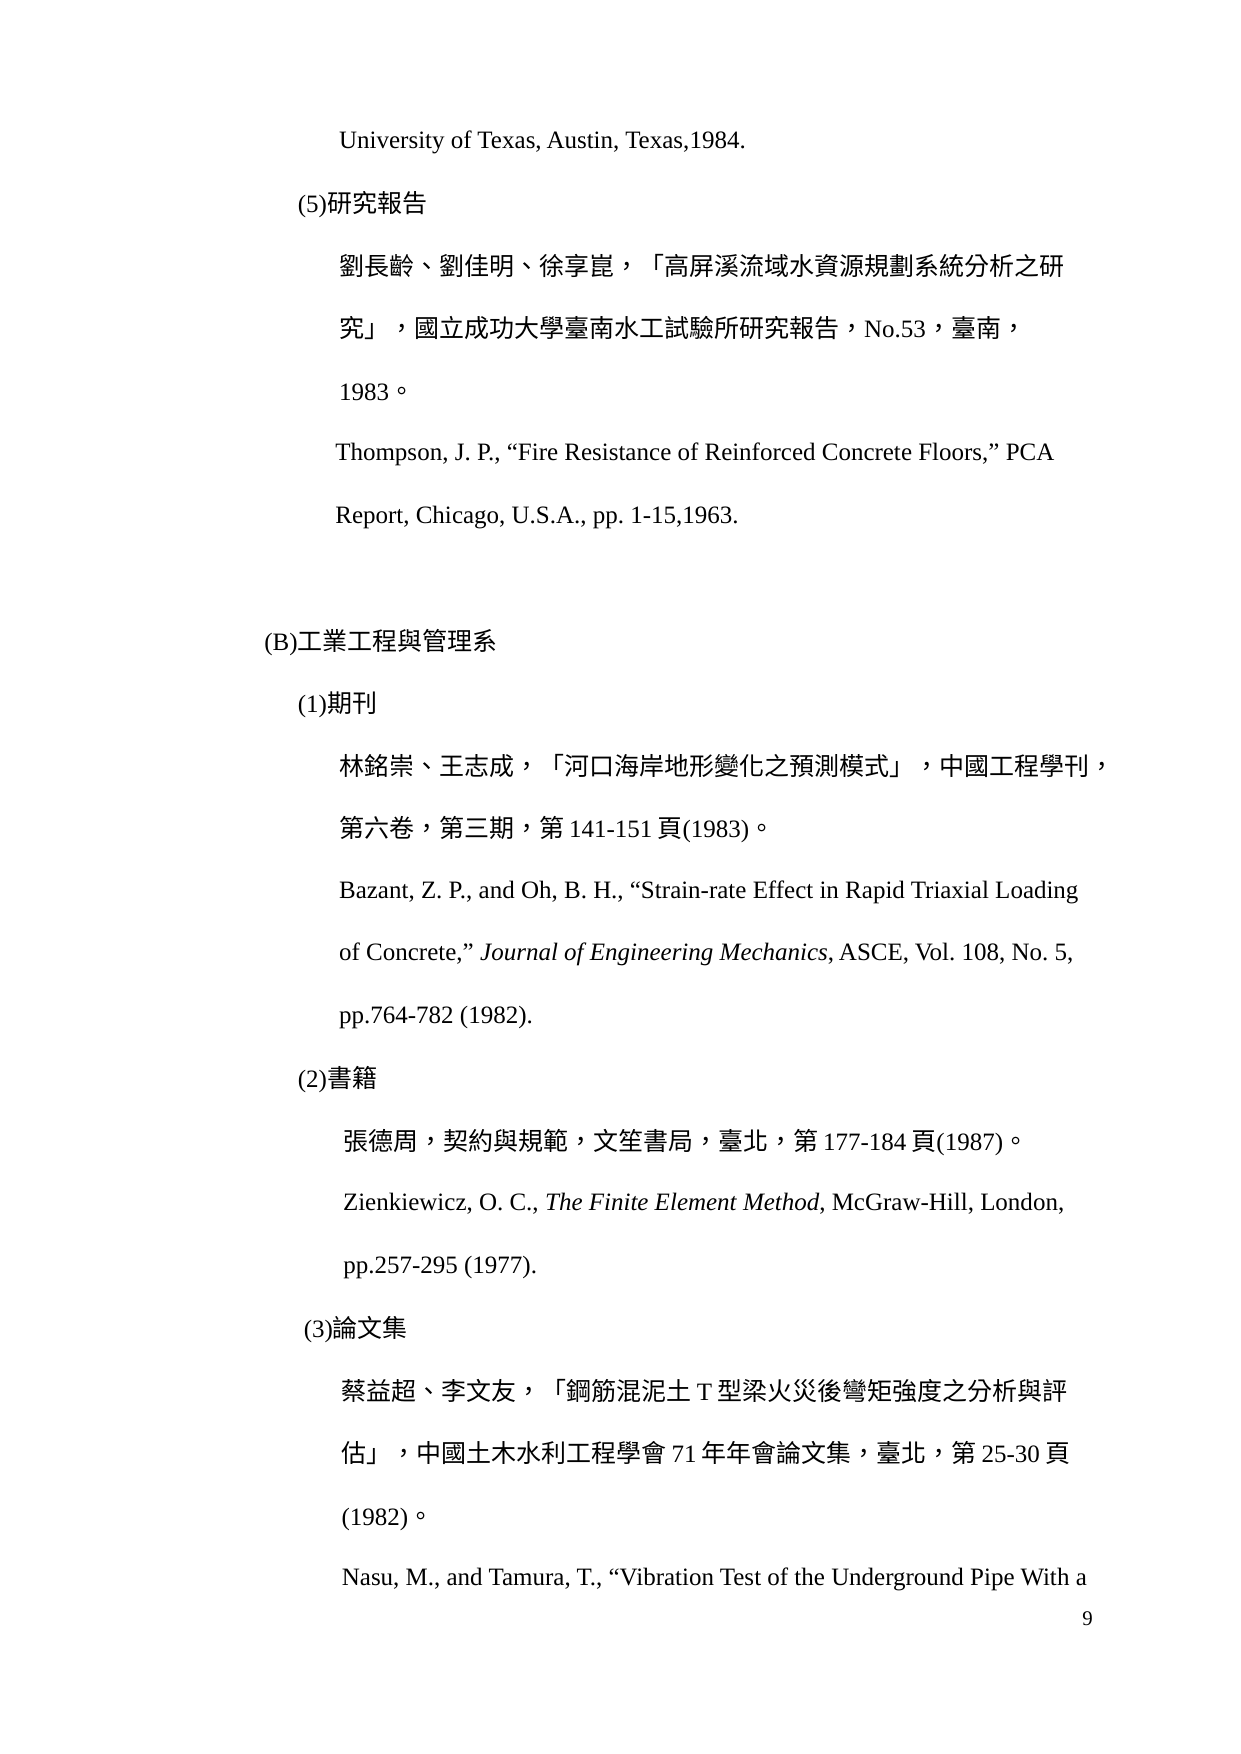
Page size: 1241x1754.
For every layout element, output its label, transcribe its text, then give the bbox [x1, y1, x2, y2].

text 蔡益超、李文友，「鋼筋混泥土T型梁火災後彎矩強度之分析與評估」，中國土木水利工程學會71年年會論文集，臺北，第25-30頁(1982)。 [341, 1347, 1092, 1535]
text Thompson, J. P., “Fire Resistance of Reinforced Concrete Floors,” PCA Report, Chicago, U.S.A., pp. 1-15,1963. [335, 410, 1092, 535]
text (3)論文集 [229, 1285, 1092, 1347]
text 張德周，契約與規範，文笙書局，臺北，第177-184頁(1987)。 [343, 1097, 1092, 1160]
text University of Texas, Austin, Texas,1984. [339, 97, 1092, 160]
text Nasu, M., and Tamura, T., “Vibration Test of the Underground Pipe With a [341, 1535, 1092, 1597]
text (5)研究報告 [235, 160, 1092, 222]
text 林銘崇、王志成，「河口海岸地形變化之預測模式」，中國工程學刊，第六卷，第三期，第141-151頁(1983)。 [339, 722, 1092, 847]
text 劉長齡、劉佳明、徐享崑，「高屏溪流域水資源規劃系統分析之研究」，國立成功大學臺南水工試驗所研究報告，No.53，臺南，1983。 [339, 222, 1092, 410]
text (1)期刊 [148, 660, 1092, 722]
text Zienkiewicz, O. C., The Finite Element Method, McGraw-Hill, London, pp.257-295 (1977). [343, 1160, 1092, 1285]
text Bazant, Z. P., and Oh, B. H., “Strain-rate Effect in Rapid Triaxial Loading of Concrete,” Journal of Engineering Mechanics, ASCE, Vol. 108, No. 5, pp.764-782 (1982). [339, 847, 1092, 1035]
text (B)工業工程與管理系 [148, 597, 1092, 660]
text (2)書籍 [235, 1035, 1092, 1097]
